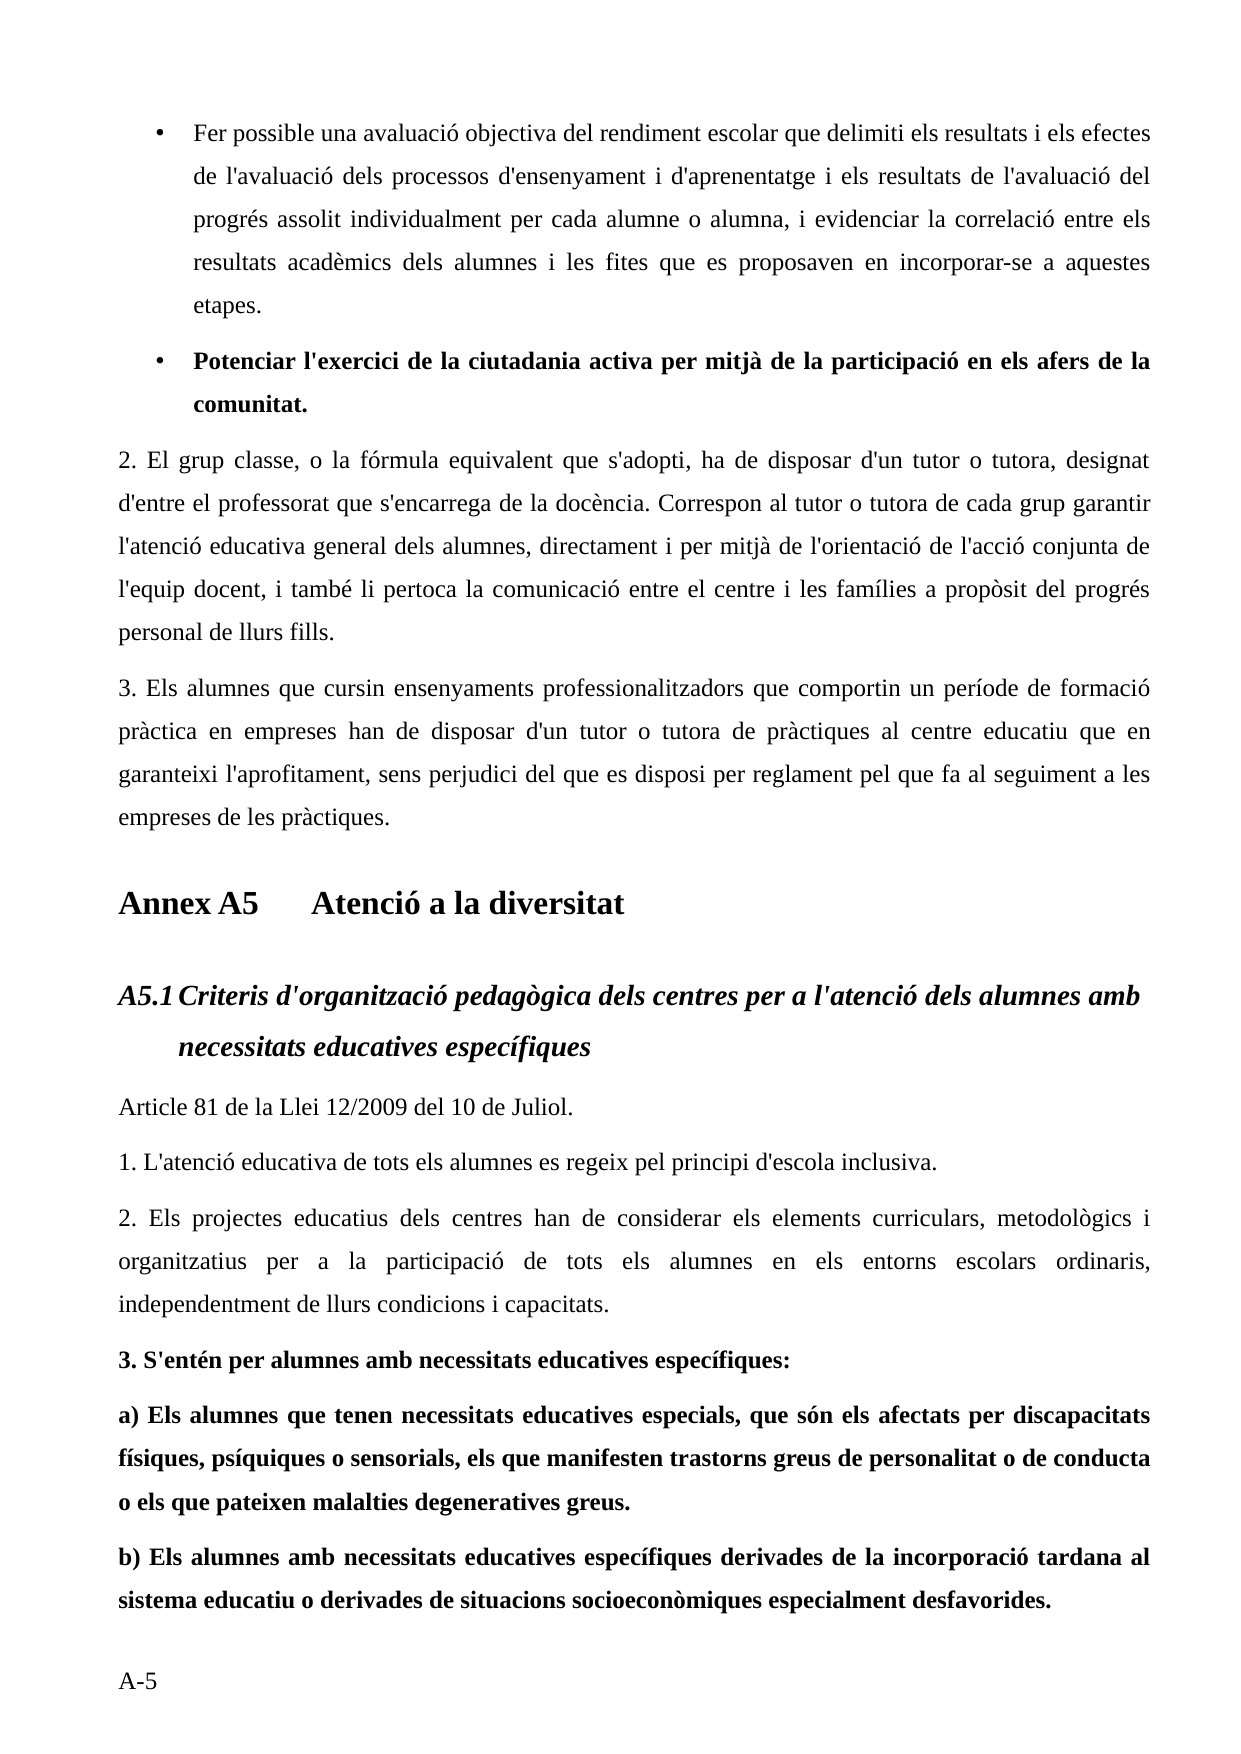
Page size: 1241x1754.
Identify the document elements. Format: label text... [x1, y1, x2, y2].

list Potenciar l'exercici de la ciutadania activa per mitjà de la participació en els afers de la comunitat. [156, 346, 1152, 418]
subtitle Criteris d'organització pedagògica dels centres per a l'atenció dels alumnes amb necessitats educatives específiques [118, 978, 1152, 1062]
text 2. El grup classe, o la fórmula equivalent que s'adopti, ha de disposar d'un tutor o tutora, designat d'entre el professorat que s'encarrega de la docència. Correspon al tutor o tutora de cada grup garantir l'atenció educativa general dels alumnes, directament i per mitjà de l'orientació de l'acció conjunta de l'equip docent, i també li pertoca la comunicació entre el centre i les famílies a propòsit del progrés personal de llurs fills. [118, 445, 1152, 646]
text 1. L'atenció educativa de tots els alumnes es regeix pel principi d'escola inclusiva. [118, 1147, 1152, 1176]
text 3. S'entén per alumnes amb necessitats educatives específiques: [118, 1345, 1152, 1373]
list Fer possible una avaluació objectiva del rendiment escolar que delimiti els resultats i els efectes de l'avaluació dels processos d'ensenyament i d'aprenentatge i els resultats de l'avaluació del progrés assolit individualment per cada alumne o alumna, i evidenciar la correlació entre els resultats acadèmics dels alumnes i les fites que es proposaven en incorporar-se a aquestes etapes. [156, 118, 1152, 319]
subtitle Atenció a la diversitat [118, 883, 1152, 922]
text a) Els alumnes que tenen necessitats educatives especials, que són els afectats per discapacitats físiques, psíquiques o sensorials, els que manifesten trastorns greus de personalitat o de conducta o els que pateixen malalties degeneratives greus. [118, 1400, 1152, 1515]
text b) Els alumnes amb necessitats educatives específiques derivades de la incorporació tardana al sistema educatiu o derivades de situacions socioeconòmiques especialment desfavorides. [118, 1542, 1152, 1614]
text 3. Els alumnes que cursin ensenyaments professionalitzadors que comportin un període de formació pràctica en empreses han de disposar d'un tutor o tutora de pràctiques al centre educatiu que en garanteixi l'aprofitament, sens perjudici del que es disposi per reglament pel que fa al seguiment a les empreses de les pràctiques. [118, 673, 1152, 831]
text Article 81 de la Llei 12/2009 del 10 de Juliol. [118, 1092, 1152, 1120]
text 2. Els projectes educatius dels centres han de considerar els elements curriculars, metodològics i organitzatius per a la participació de tots els alumnes en els entorns escolars ordinaris, independentment de llurs condicions i capacitats. [118, 1203, 1152, 1318]
